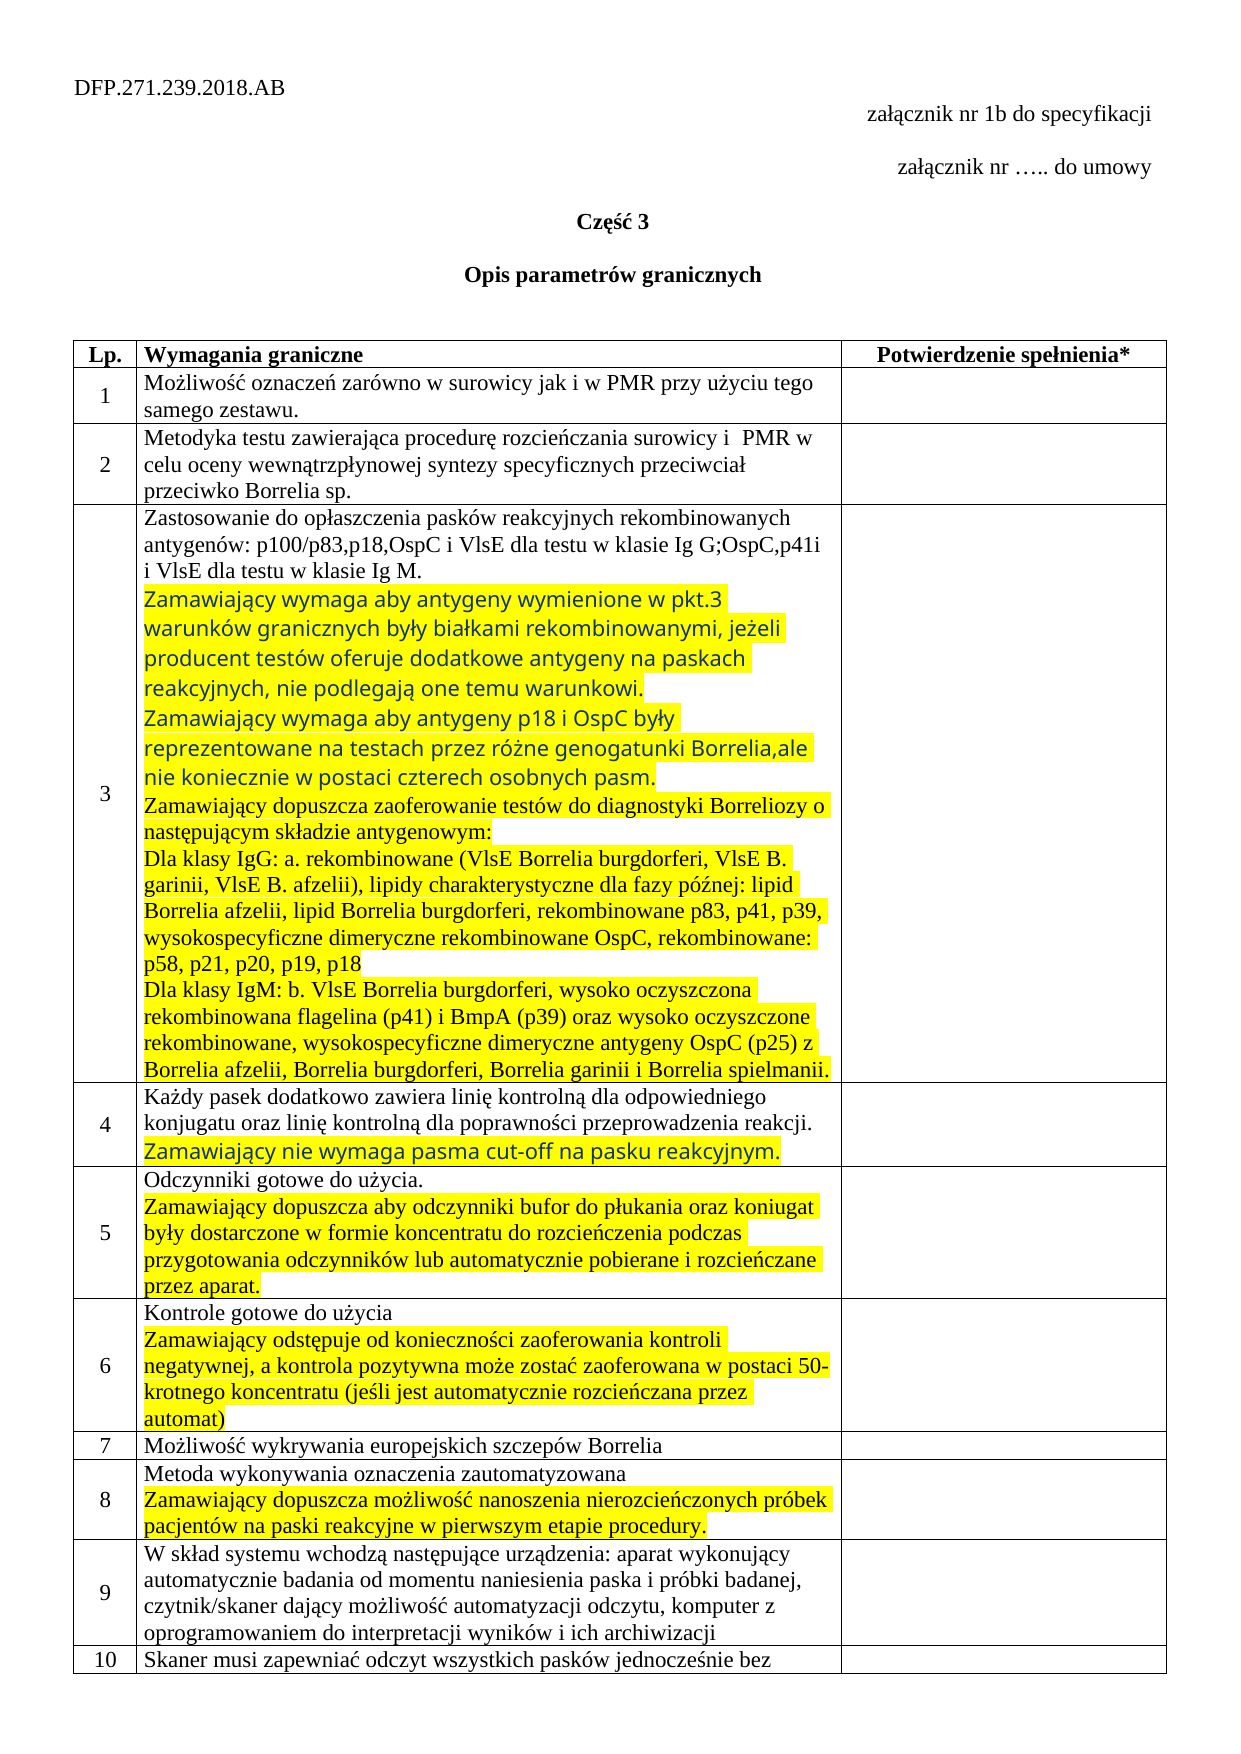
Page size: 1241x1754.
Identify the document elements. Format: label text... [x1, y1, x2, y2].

table_cell W skład systemu wchodzą następujące urządzenia: aparat wykonujący automatycznie badania od momentu naniesienia paska i próbki badanej, czytnik/skaner dający możliwość automatyzacji odczytu, komputer z oprogramowaniem do interpretacji wyników i ich archiwizacji [137, 1540, 841, 1645]
text Opis parametrów granicznych [74, 261, 1152, 287]
table_cell 1 [74, 368, 136, 423]
table_header Wymagania graniczne [137, 341, 841, 367]
table_cell [842, 1083, 1166, 1166]
table_cell Odczynniki gotowe do użycia. Zamawiający dopuszcza aby odczynniki bufor do płukania oraz koniugat były dostarczone w formie koncentratu do rozcieńczenia podczas przygotowania odczynników lub automatycznie pobierane i rozcieńczane przez aparat. [137, 1167, 841, 1298]
table_cell Możliwość wykrywania europejskich szczepów Borrelia [137, 1432, 841, 1458]
table_cell Możliwość oznaczeń zarówno w surowicy jak i w PMR przy użyciu tego samego zestawu. [137, 368, 841, 423]
table_header Potwierdzenie spełnienia* [842, 341, 1166, 367]
table_cell 6 [74, 1299, 136, 1431]
table_cell 8 [74, 1460, 136, 1539]
table_cell Kontrole gotowe do użycia Zamawiający odstępuje od konieczności zaoferowania kontroli negatywnej, a kontrola pozytywna może zostać zaoferowana w postaci 50-krotnego koncentratu (jeśli jest automatycznie rozcieńczana przez automat) [137, 1299, 841, 1431]
table_cell 10 [74, 1646, 136, 1672]
table_cell 4 [74, 1083, 136, 1166]
table_cell 3 [74, 505, 136, 1082]
table_cell [842, 1646, 1166, 1672]
table_cell Metoda wykonywania oznaczenia zautomatyzowana Zamawiający dopuszcza możliwość nanoszenia nierozcieńczonych próbek pacjentów na paski reakcyjne w pierwszym etapie procedury. [137, 1460, 841, 1539]
table_header Lp. [74, 341, 136, 367]
table_cell Skaner musi zapewniać odczyt wszystkich pasków jednocześnie bez [137, 1646, 841, 1672]
table_cell 9 [74, 1540, 136, 1645]
table_cell Zastosowanie do opłaszczenia pasków reakcyjnych rekombinowanych antygenów: p100/p83,p18,OspC i VlsE dla testu w klasie Ig G;OspC,p41i i VlsE dla testu w klasie Ig M. Zamawiający wymaga aby antygeny wymienione w pkt.3 warunków granicznych były białkami rekombinowanymi, jeżeli producent testów oferuje dodatkowe antygeny na paskach reakcyjnych, nie podlegają one temu warunkowi. Zamawiający wymaga aby antygeny p18 i OspC były reprezentowane na testach przez różne genogatunki Borrelia,ale nie koniecznie w postaci czterech osobnych pasm. Zamawiający dopuszcza zaoferowanie testów do diagnostyki Borreliozy o następującym składzie antygenowym: Dla klasy IgG: a. rekombinowane (VlsE Borrelia burgdorferi, VlsE B. garinii, VlsE B. afzelii), lipidy charakterystyczne dla fazy późnej: lipid Borrelia afzelii, lipid Borrelia burgdorferi, rekombinowane p83, p41, p39, wysokospecyficzne dimeryczne rekombinowane OspC, rekombinowane: p58, p21, p20, p19, p18 Dla klasy IgM: b. VlsE Borrelia burgdorferi, wysoko oczyszczona rekombinowana flagelina (p41) i BmpA (p39) oraz wysoko oczyszczone rekombinowane, wysokospecyficzne dimeryczne antygeny OspC (p25) z Borrelia afzelii, Borrelia burgdorferi, Borrelia garinii i Borrelia spielmanii. [137, 505, 841, 1082]
table_cell [842, 1299, 1166, 1431]
table_cell [842, 1167, 1166, 1298]
table_cell [842, 1540, 1166, 1645]
table_cell Metodyka testu zawierająca procedurę rozcieńczania surowicy i PMR w celu oceny wewnątrzpłynowej syntezy specyficznych przeciwciał przeciwko Borrelia sp. [137, 424, 841, 503]
table_cell [842, 1432, 1166, 1458]
table_cell 2 [74, 424, 136, 503]
text Część 3 [74, 208, 1152, 234]
table_cell [842, 368, 1166, 423]
table_cell Każdy pasek dodatkowo zawiera linię kontrolną dla odpowiedniego konjugatu oraz linię kontrolną dla poprawności przeprowadzenia reakcji. Zamawiający nie wymaga pasma cut-off na pasku reakcyjnym. [137, 1083, 841, 1166]
table_cell 5 [74, 1167, 136, 1298]
table_cell [842, 505, 1166, 1082]
table_cell [842, 1460, 1166, 1539]
table_cell [842, 424, 1166, 503]
table_cell 7 [74, 1432, 136, 1458]
